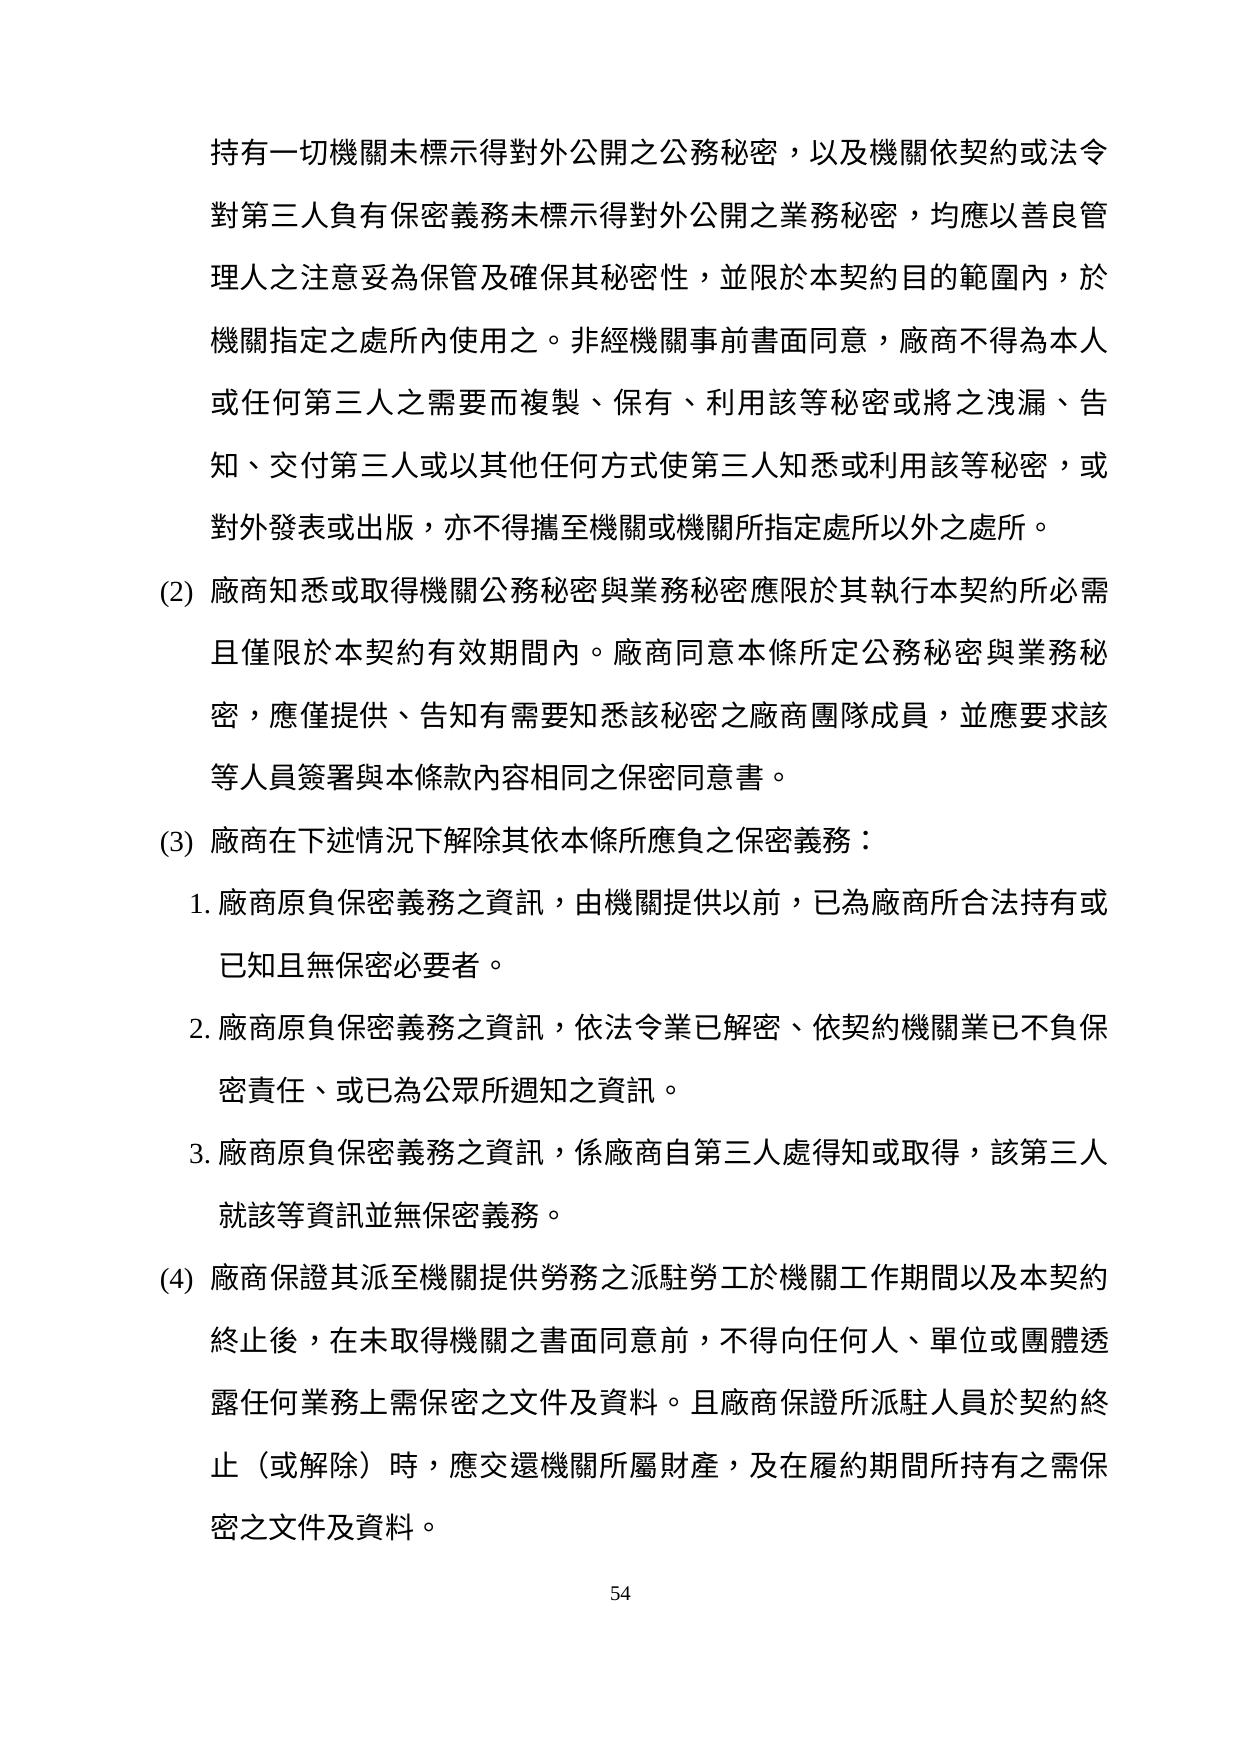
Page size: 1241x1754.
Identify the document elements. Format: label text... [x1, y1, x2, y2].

list 廠商原負保密義務之資訊，依法令業已解密、依契約機關業已不負保密責任、或已為公眾所週知之資訊。 [189, 984, 1110, 1109]
list 廠商原負保密義務之資訊，係廠商自第三人處得知或取得，該第三人就該等資訊並無保密義務。 [189, 1109, 1110, 1234]
list 廠商保證其派至機關提供勞務之派駐勞工於機關工作期間以及本契約終止後，在未取得機關之書面同意前，不得向任何人、單位或團體透露任何業務上需保密之文件及資料。且廠商保證所派駐人員於契約終止（或解除）時，應交還機關所屬財產，及在履約期間所持有之需保密之文件及資料。 [159, 1234, 1110, 1547]
list 廠商在下述情況下解除其依本條所應負之保密義務： [159, 797, 1110, 859]
list 廠商知悉或取得機關公務秘密與業務秘密應限於其執行本契約所必需且僅限於本契約有效期間內。廠商同意本條所定公務秘密與業務秘密，應僅提供、告知有需要知悉該秘密之廠商團隊成員，並應要求該等人員簽署與本條款內容相同之保密同意書。 [159, 547, 1110, 797]
list 持有一切機關未標示得對外公開之公務秘密，以及機關依契約或法令對第三人負有保密義務未標示得對外公開之業務秘密，均應以善良管理人之注意妥為保管及確保其秘密性，並限於本契約目的範圍內，於機關指定之處所內使用之。非經機關事前書面同意，廠商不得為本人或任何第三人之需要而複製、保有、利用該等秘密或將之洩漏、告知、交付第三人或以其他任何方式使第三人知悉或利用該等秘密，或對外發表或出版，亦不得攜至機關或機關所指定處所以外之處所。 [159, 109, 1110, 547]
list 廠商原負保密義務之資訊，由機關提供以前，已為廠商所合法持有或已知且無保密必要者。 [189, 859, 1110, 984]
